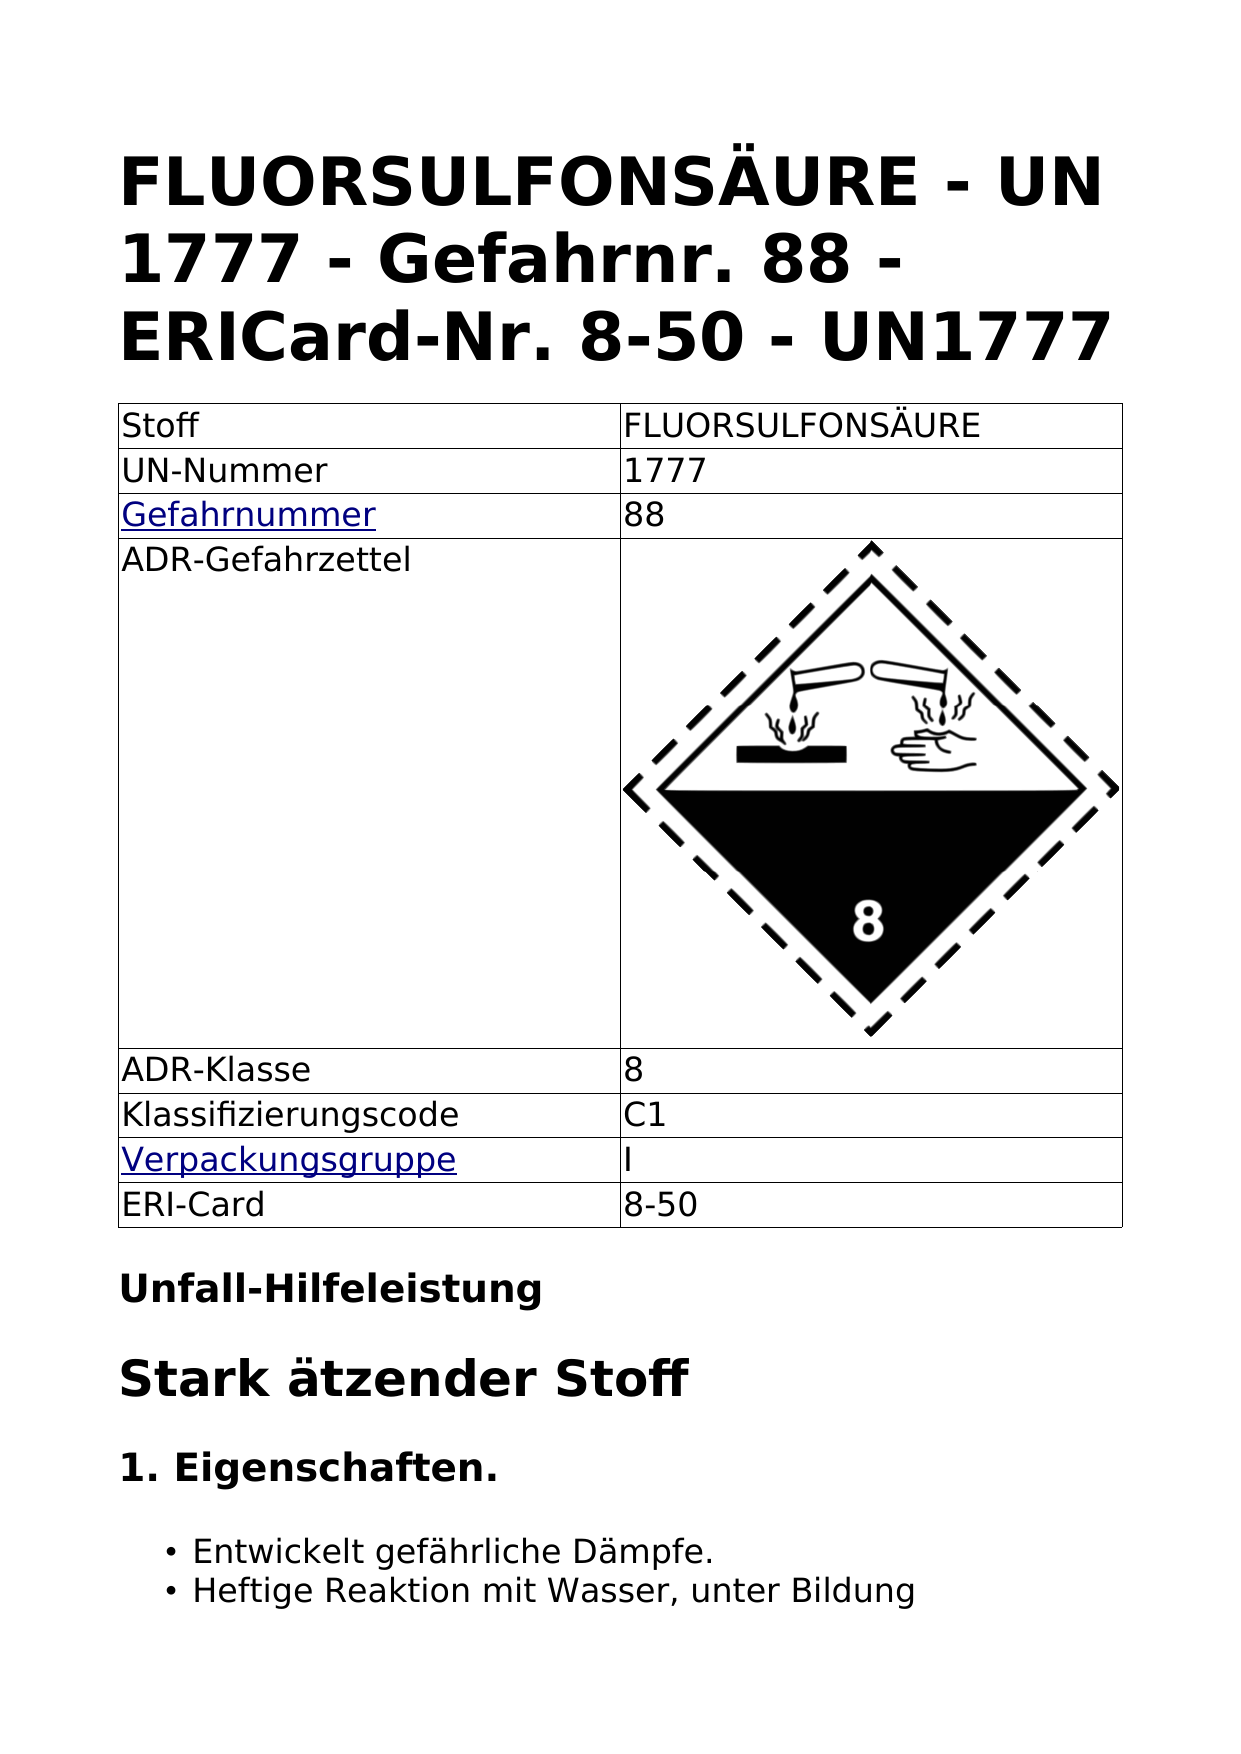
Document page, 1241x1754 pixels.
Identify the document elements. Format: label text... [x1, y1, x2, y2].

table_cell UN-Nummer [119, 449, 620, 493]
table_cell [621, 539, 1122, 1048]
list Entwickelt gefährliche Dämpfe. [177, 1532, 1122, 1571]
table_header FLUORSULFONSÄURE [621, 404, 1122, 448]
table_cell I [621, 1138, 1122, 1182]
subtitle FLUORSULFONSÄURE - UN 1777 - Gefahrnr. 88 - ERICard-Nr. 8-50 - UN1777 [118, 143, 1122, 376]
table_cell 8 [621, 1049, 1122, 1092]
table_cell Gefahrnummer [119, 494, 620, 538]
table_cell 1777 [621, 449, 1122, 493]
subtitle 1. Eigenschaften. [118, 1445, 1122, 1490]
table_cell Klassifizierungscode [119, 1094, 620, 1137]
table_cell Verpackungsgruppe [119, 1138, 620, 1182]
picture [622, 540, 1120, 1037]
table_cell ADR-Klasse [119, 1049, 620, 1092]
subtitle Stark ätzender Stoff [118, 1349, 1122, 1408]
table_header Stoff [119, 404, 620, 448]
table_cell ADR-Gefahrzettel [119, 539, 620, 1048]
table_cell ERI-Card [119, 1183, 620, 1227]
table_cell C1 [621, 1094, 1122, 1137]
table_cell 88 [621, 494, 1122, 538]
table_cell 8-50 [621, 1183, 1122, 1227]
subtitle Unfall-Hilfeleistung [118, 1267, 1122, 1312]
list Heftige Reaktion mit Wasser, unter Bildung [177, 1571, 1122, 1610]
